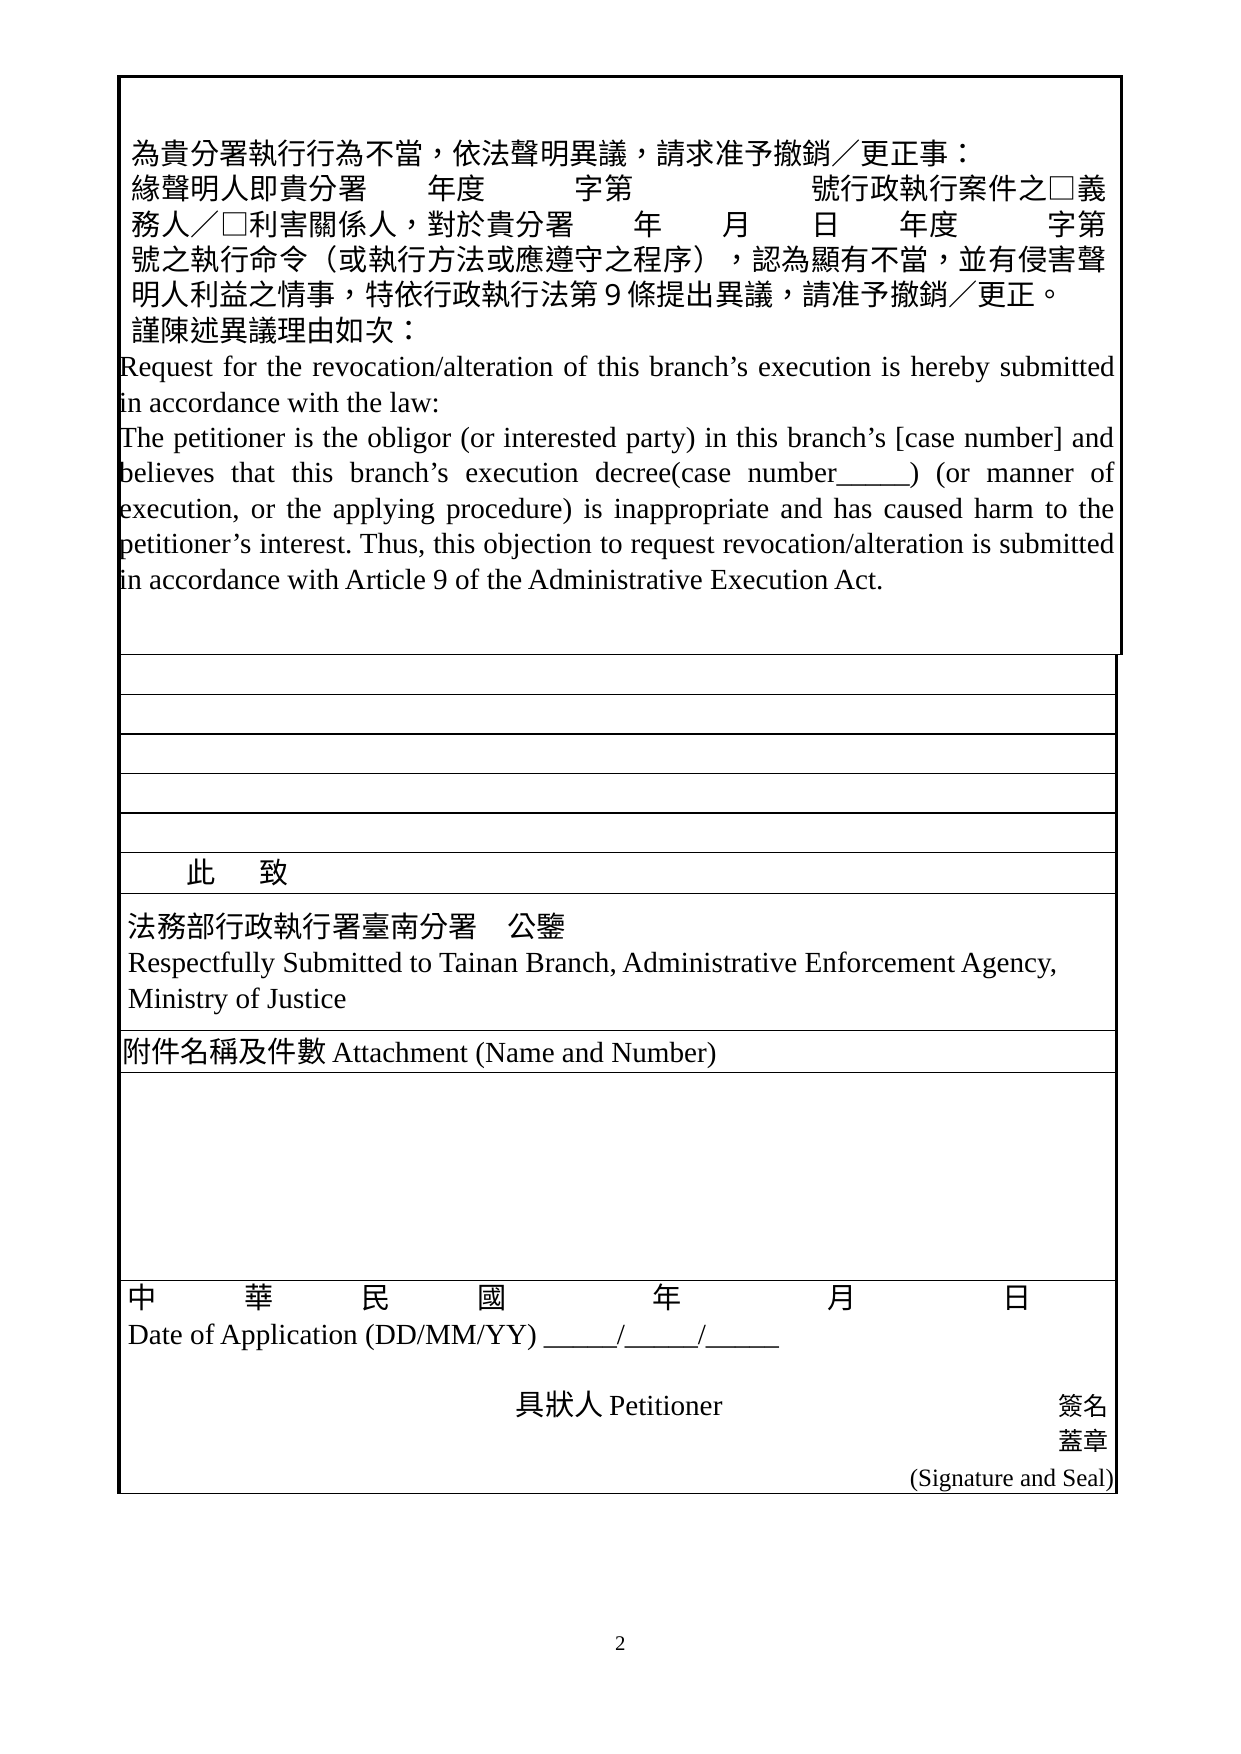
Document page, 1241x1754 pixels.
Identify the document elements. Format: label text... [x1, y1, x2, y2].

table_cell [121, 655, 1115, 693]
table_header 為貴分署執行行為不當，依法聲明異議，請求准予撤銷／更正事： 緣聲明人即貴分署 年度 字第 號行政執行案件之□義務人／□利害關係人，對於貴分署 年 月 日 年度 字第 號之執行命令（或執行方法或應遵守之程序），認為顯有不當，並有侵害聲明人利益之情事，特依行政執行法第9條提出異議，請准予撤銷／更正。 謹陳述異議理由如次： Request for the revocation/alteration of this branch’s execution is hereby submitted in accordance with the law: The petitioner is the obligor (or interested party) in this branch’s [case number] and believes that this branch’s execution decree(case number_____) (or manner of execution, or the applying procedure) is inappropriate and has caused harm to the petitioner’s interest. Thus, this objection to request revocation/alteration is submitted in accordance with Article 9 of the Administrative Execution Act. [121, 78, 1120, 654]
table_cell [121, 695, 1115, 733]
table_cell 法務部行政執行署臺南分署 公鑒 Respectfully Submitted to Tainan Branch, Administrative Enforcement Agency, Ministry of Justice [121, 894, 1115, 1030]
table_cell 附件名稱及件數Attachment (Name and Number) [121, 1031, 1115, 1072]
table_cell [121, 735, 1115, 772]
table_cell [121, 774, 1115, 812]
table_cell 此 致 [121, 853, 1115, 893]
table_cell 中 華 民 國 年 月 日 Date of Application (DD/MM/YY) _____/_____/_____ 具狀人Petitioner 簽名 蓋章 (Signature and Seal) [121, 1281, 1115, 1493]
table_cell [121, 814, 1115, 851]
table_cell [121, 1073, 1115, 1279]
